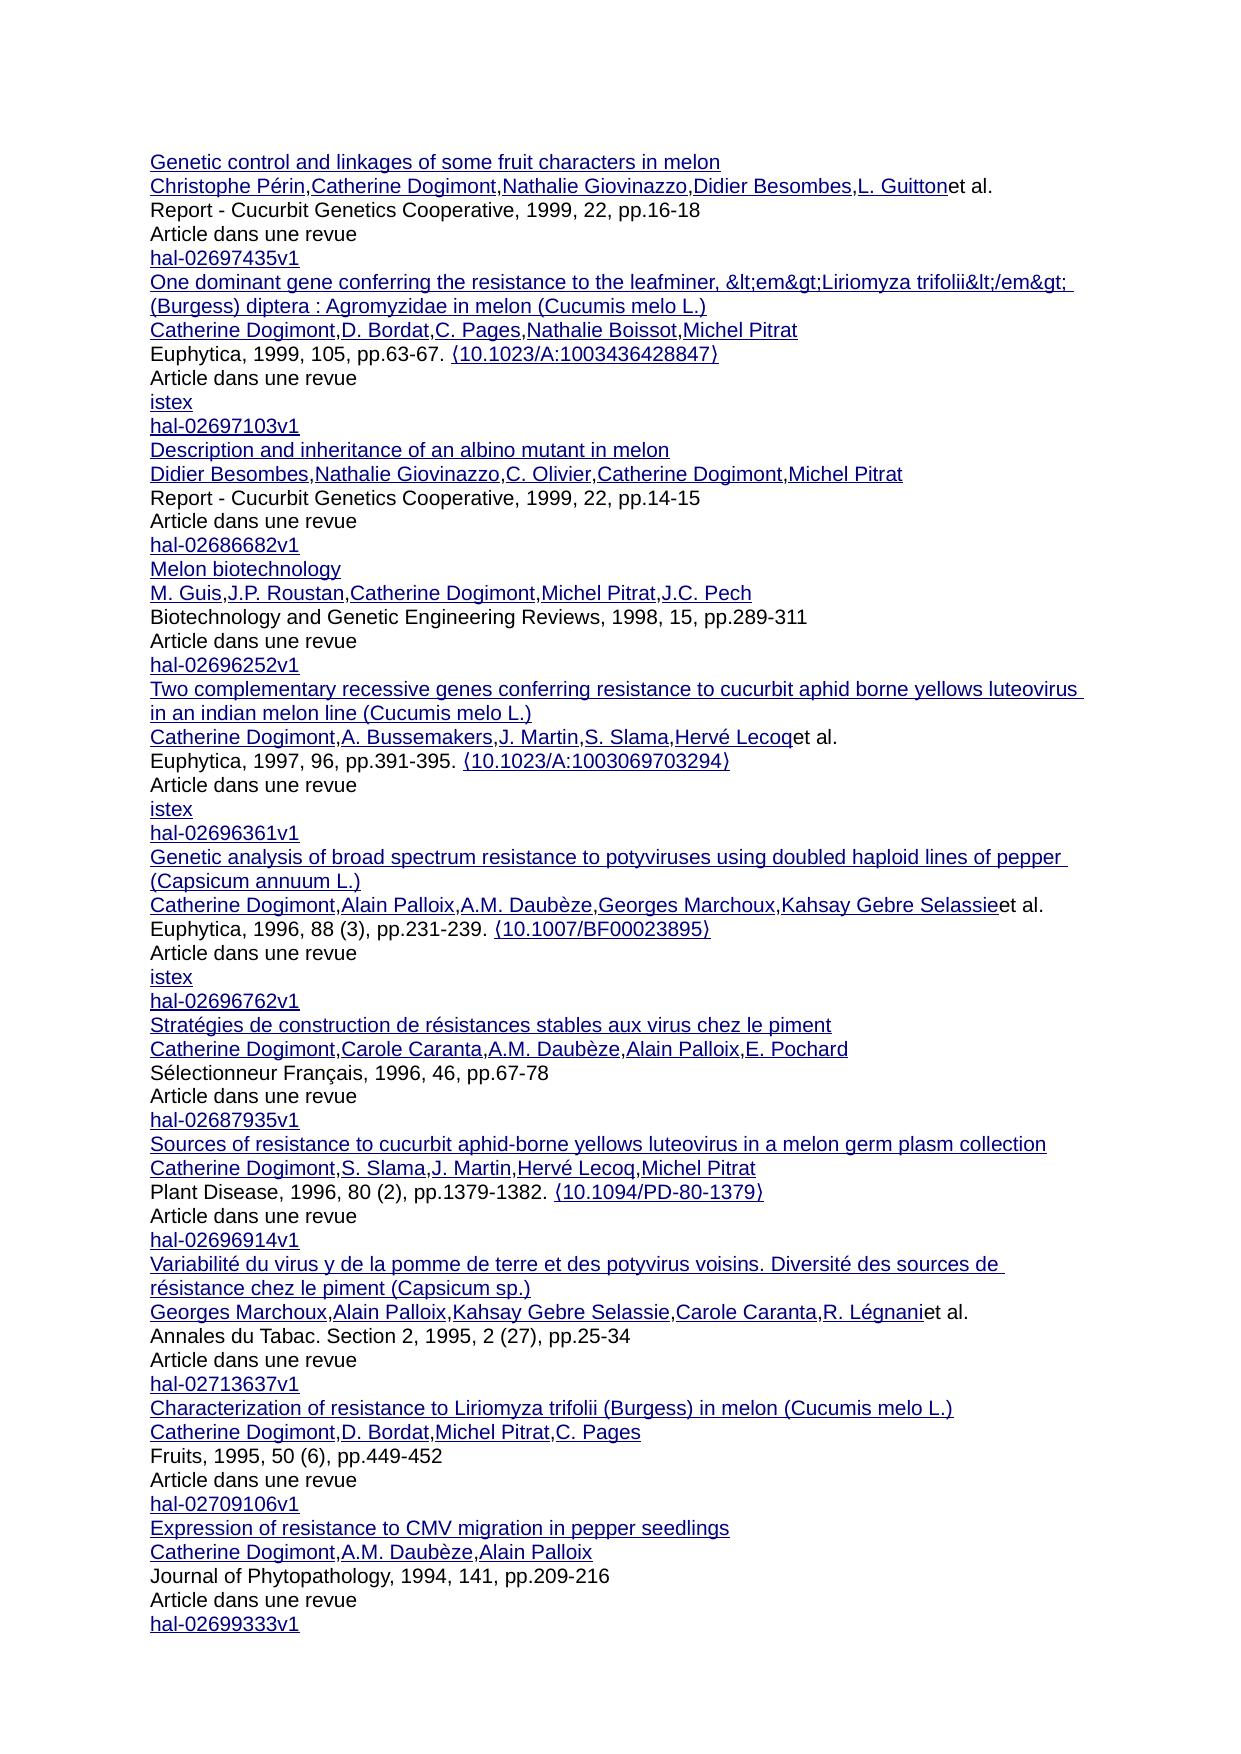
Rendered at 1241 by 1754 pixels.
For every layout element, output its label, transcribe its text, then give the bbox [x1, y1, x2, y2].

table_cell Description and inheritance of an albino mutant in melon Didier Besombes,Nathalie Giovinazzo,C. Olivier,Catherine Dogimont,Michel Pitrat Report - Cucurbit Genetics Cooperative, 1999, 22, pp.14-15 Article dans une revue hal-02686682v1 [150, 438, 1090, 557]
table_cell Stratégies de construction de résistances stables aux virus chez le piment Catherine Dogimont,Carole Caranta,A.M. Daubèze,Alain Palloix,E. Pochard Sélectionneur Français, 1996, 46, pp.67-78 Article dans une revue hal-02687935v1 [150, 1013, 1090, 1132]
table_cell Expression of resistance to CMV migration in pepper seedlings Catherine Dogimont,A.M. Daubèze,Alain Palloix Journal of Phytopathology, 1994, 141, pp.209-216 Article dans une revue hal-02699333v1 [150, 1516, 1090, 1635]
table_cell Two complementary recessive genes conferring resistance to cucurbit aphid borne yellows luteovirus in an indian melon line (Cucumis melo L.) Catherine Dogimont,A. Bussemakers,J. Martin,S. Slama,Hervé Lecoqet al. Euphytica, 1997, 96, pp.391-395. ⟨10.1023/A:1003069703294⟩ Article dans une revue istex hal-02696361v1 [150, 677, 1090, 845]
table_cell Sources of resistance to cucurbit aphid-borne yellows luteovirus in a melon germ plasm collection Catherine Dogimont,S. Slama,J. Martin,Hervé Lecoq,Michel Pitrat Plant Disease, 1996, 80 (2), pp.1379-1382. ⟨10.1094/PD-80-1379⟩ Article dans une revue hal-02696914v1 [150, 1132, 1090, 1252]
table_cell Variabilité du virus y de la pomme de terre et des potyvirus voisins. Diversité des sources de résistance chez le piment (Capsicum sp.) Georges Marchoux,Alain Palloix,Kahsay Gebre Selassie,Carole Caranta,R. Légnaniet al. Annales du Tabac. Section 2, 1995, 2 (27), pp.25-34 Article dans une revue hal-02713637v1 [150, 1252, 1090, 1396]
table_cell One dominant gene conferring the resistance to the leafminer, &lt;em&gt;Liriomyza trifolii&lt;/em&gt; (Burgess) diptera : Agromyzidae in melon (Cucumis melo L.) Catherine Dogimont,D. Bordat,C. Pages,Nathalie Boissot,Michel Pitrat Euphytica, 1999, 105, pp.63-67. ⟨10.1023/A:1003436428847⟩ Article dans une revue istex hal-02697103v1 [150, 270, 1090, 437]
table_cell Characterization of resistance to Liriomyza trifolii (Burgess) in melon (Cucumis melo L.) Catherine Dogimont,D. Bordat,Michel Pitrat,C. Pages Fruits, 1995, 50 (6), pp.449-452 Article dans une revue hal-02709106v1 [150, 1396, 1090, 1516]
table_cell Melon biotechnology M. Guis,J.P. Roustan,Catherine Dogimont,Michel Pitrat,J.C. Pech Biotechnology and Genetic Engineering Reviews, 1998, 15, pp.289-311 Article dans une revue hal-02696252v1 [150, 557, 1090, 677]
table_cell Genetic control and linkages of some fruit characters in melon Christophe Périn,Catherine Dogimont,Nathalie Giovinazzo,Didier Besombes,L. Guittonet al. Report - Cucurbit Genetics Cooperative, 1999, 22, pp.16-18 Article dans une revue hal-02697435v1 [150, 150, 1090, 270]
table_cell Genetic analysis of broad spectrum resistance to potyviruses using doubled haploid lines of pepper (Capsicum annuum L.) Catherine Dogimont,Alain Palloix,A.M. Daubèze,Georges Marchoux,Kahsay Gebre Selassieet al. Euphytica, 1996, 88 (3), pp.231-239. ⟨10.1007/BF00023895⟩ Article dans une revue istex hal-02696762v1 [150, 845, 1090, 1012]
